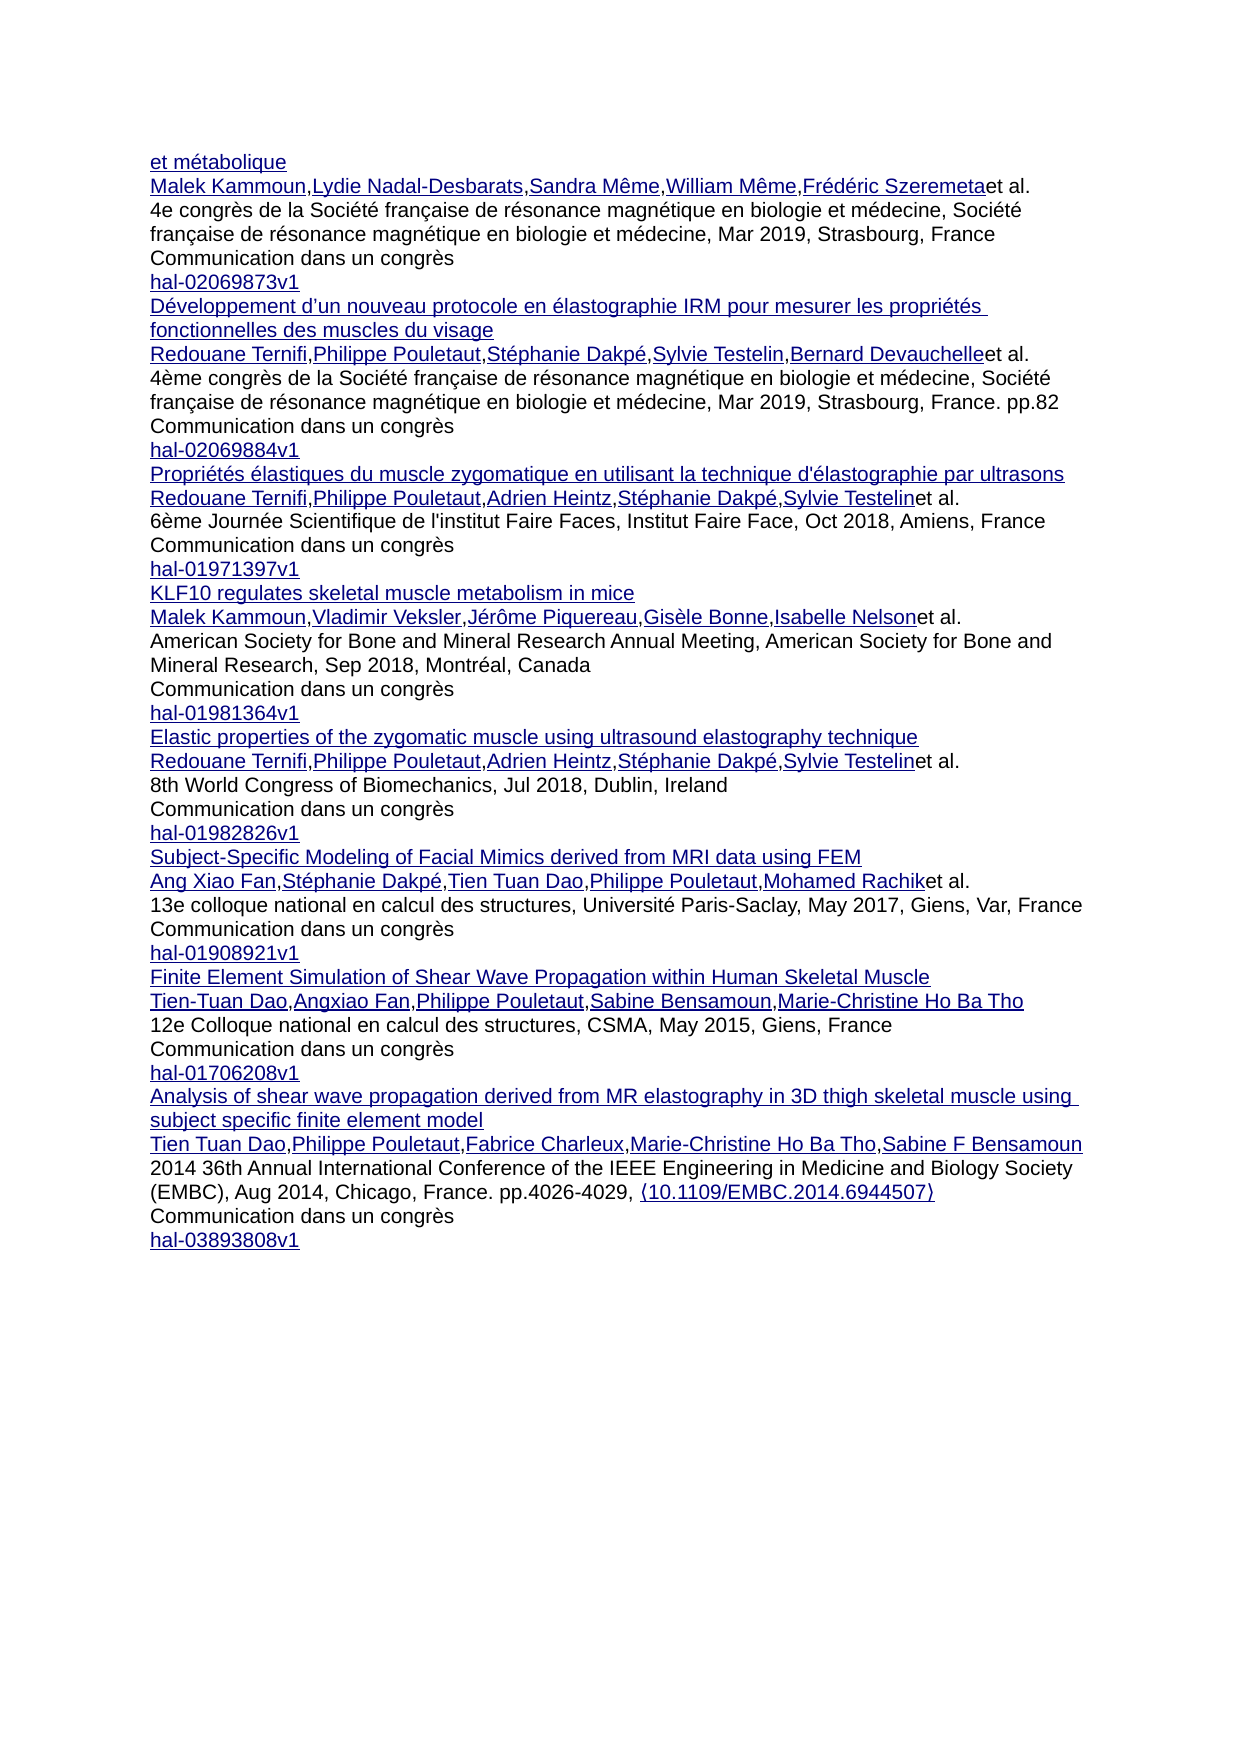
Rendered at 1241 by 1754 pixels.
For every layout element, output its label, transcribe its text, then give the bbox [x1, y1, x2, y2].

table_cell Finite Element Simulation of Shear Wave Propagation within Human Skeletal Muscle Tien-Tuan Dao,Angxiao Fan,Philippe Pouletaut,Sabine Bensamoun,Marie-Christine Ho Ba Tho 12e Colloque national en calcul des structures, CSMA, May 2015, Giens, France Communication dans un congrès hal-01706208v1 [150, 965, 1090, 1084]
table_cell Analysis of shear wave propagation derived from MR elastography in 3D thigh skeletal muscle using subject specific finite element model Tien Tuan Dao,Philippe Pouletaut,Fabrice Charleux,Marie-Christine Ho Ba Tho,Sabine F Bensamoun 2014 36th Annual International Conference of the IEEE Engineering in Medicine and Biology Society (EMBC), Aug 2014, Chicago, France. pp.4026-4029, ⟨10.1109/EMBC.2014.6944507⟩ Communication dans un congrès hal-03893808v1 [150, 1084, 1090, 1252]
table_cell KLF10 regulates skeletal muscle metabolism in mice Malek Kammoun,Vladimir Veksler,Jérôme Piquereau,Gisèle Bonne,Isabelle Nelsonet al. American Society for Bone and Mineral Research Annual Meeting, American Society for Bone and Mineral Research, Sep 2018, Montréal, Canada Communication dans un congrès hal-01981364v1 [150, 581, 1090, 725]
table_cell Caractérisation in vivo (IRM) et in vitro (SRM) du cervelet de la souris TIEG1 KO : analyse structurale et métabolique Malek Kammoun,Lydie Nadal-Desbarats,Sandra Même,William Même,Frédéric Szeremetaet al. 4e congrès de la Société française de résonance magnétique en biologie et médecine, Société française de résonance magnétique en biologie et médecine, Mar 2019, Strasbourg, France Communication dans un congrès hal-02069873v1 [150, 150, 1090, 294]
table_cell Elastic properties of the zygomatic muscle using ultrasound elastography technique Redouane Ternifi,Philippe Pouletaut,Adrien Heintz,Stéphanie Dakpé,Sylvie Testelinet al. 8th World Congress of Biomechanics, Jul 2018, Dublin, Ireland Communication dans un congrès hal-01982826v1 [150, 725, 1090, 845]
table_cell Subject-Specific Modeling of Facial Mimics derived from MRI data using FEM Ang Xiao Fan,Stéphanie Dakpé,Tien Tuan Dao,Philippe Pouletaut,Mohamed Rachiket al. 13e colloque national en calcul des structures, Université Paris-Saclay, May 2017, Giens, Var, France Communication dans un congrès hal-01908921v1 [150, 845, 1090, 964]
table_cell Développement d’un nouveau protocole en élastographie IRM pour mesurer les propriétés fonctionnelles des muscles du visage Redouane Ternifi,Philippe Pouletaut,Stéphanie Dakpé,Sylvie Testelin,Bernard Devauchelleet al. 4ème congrès de la Société française de résonance magnétique en biologie et médecine, Société française de résonance magnétique en biologie et médecine, Mar 2019, Strasbourg, France. pp.82 Communication dans un congrès hal-02069884v1 [150, 294, 1090, 461]
table_cell Propriétés élastiques du muscle zygomatique en utilisant la technique d'élastographie par ultrasons Redouane Ternifi,Philippe Pouletaut,Adrien Heintz,Stéphanie Dakpé,Sylvie Testelinet al. 6ème Journée Scientifique de l'institut Faire Faces, Institut Faire Face, Oct 2018, Amiens, France Communication dans un congrès hal-01971397v1 [150, 461, 1090, 581]
